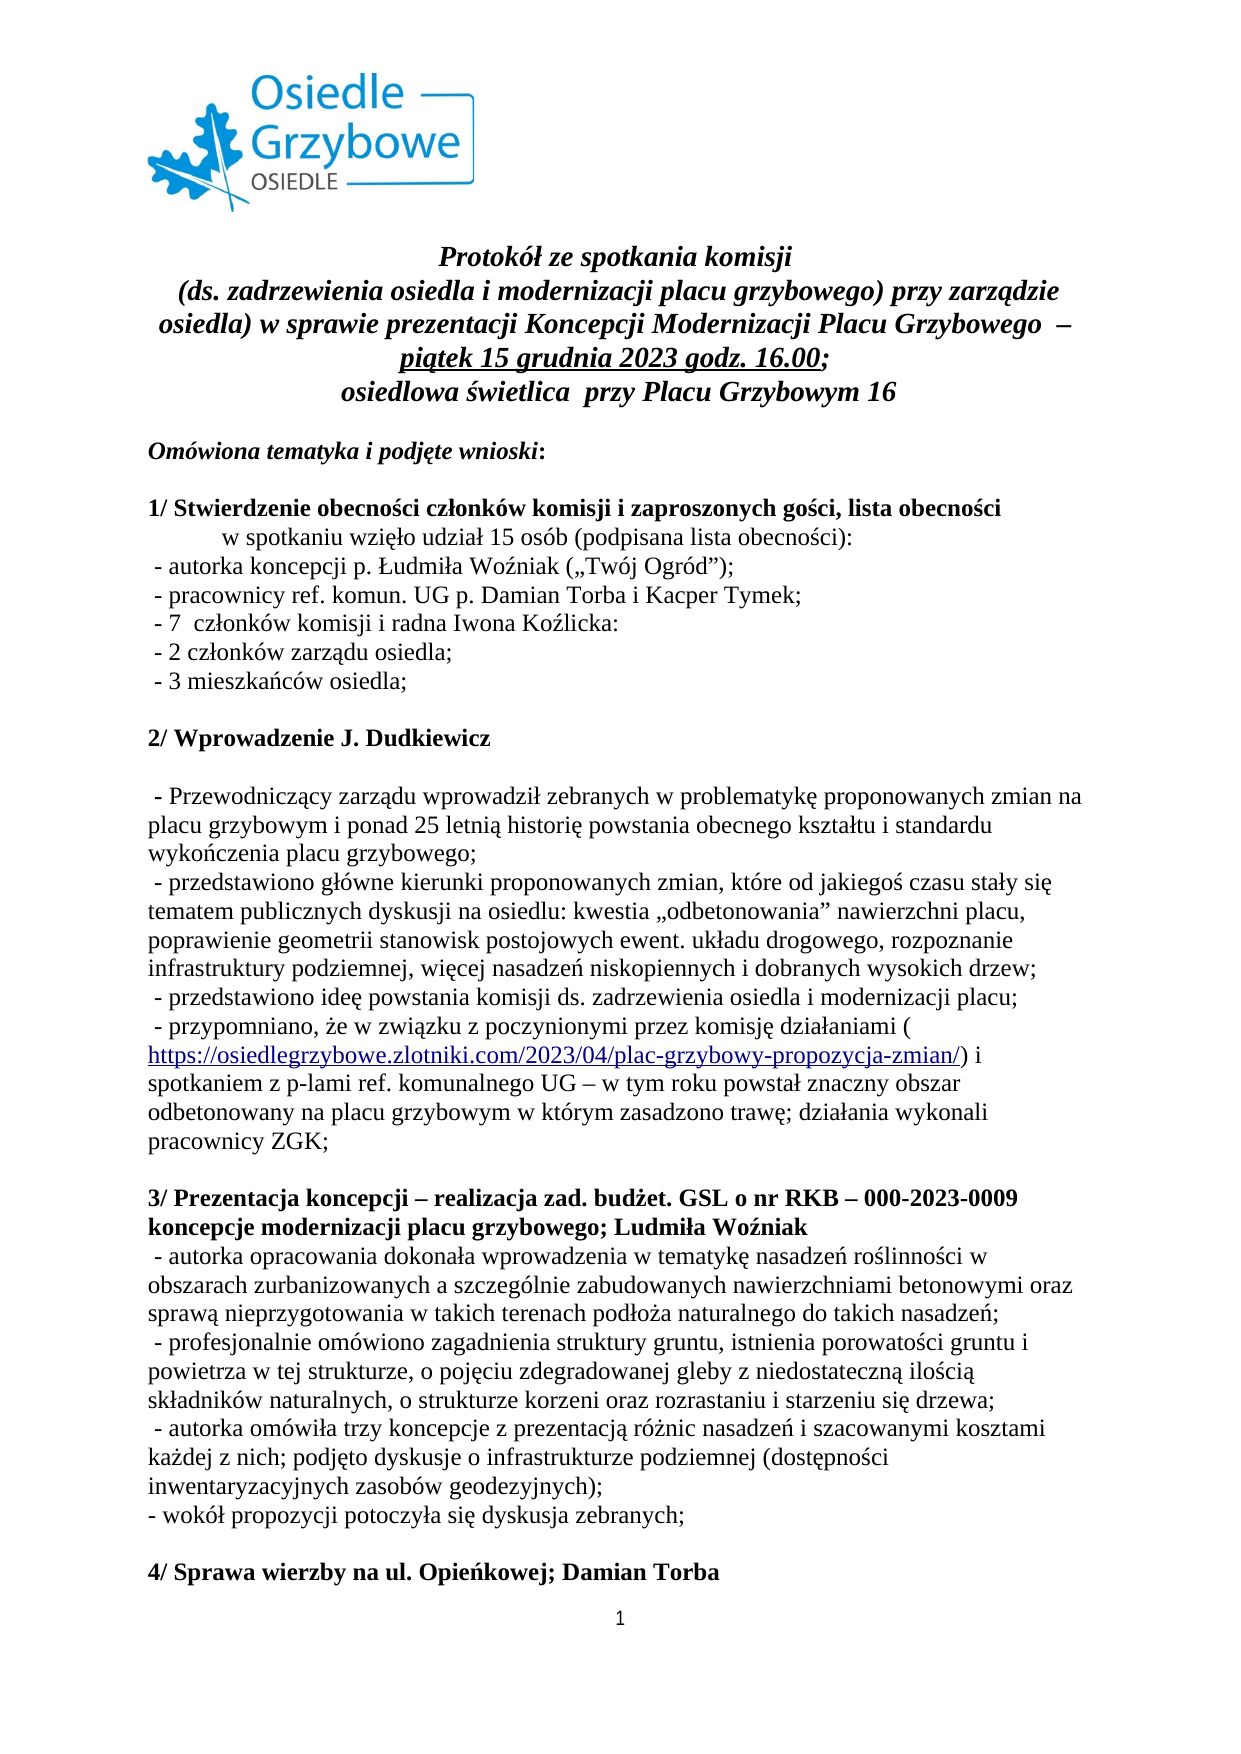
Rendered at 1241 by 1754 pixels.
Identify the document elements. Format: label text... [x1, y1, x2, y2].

text - autorka omówiła trzy koncepcje z prezentacją różnic nasadzeń i szacowanymi kosztami każdej z nich; podjęto dyskusje o infrastrukturze podziemnej (dostępności inwentaryzacyjnych zasobów geodezyjnych); [148, 1413, 1093, 1500]
text 2/ Wprowadzenie J. Dudkiewicz [148, 695, 1093, 752]
text - autorka opracowania dokonała wprowadzenia w tematykę nasadzeń roślinności w obszarach zurbanizowanych a szczególnie zabudowanych nawierzchniami betonowymi oraz sprawą nieprzygotowania w takich terenach podłoża naturalnego do takich nasadzeń; [148, 1241, 1093, 1327]
text - profesjonalnie omówiono zagadnienia struktury gruntu, istnienia porowatości gruntu i powietrza w tej strukturze, o pojęciu zdegradowanej gleby z niedostateczną ilością składników naturalnych, o strukturze korzeni oraz rozrastaniu i starzeniu się drzewa; [148, 1327, 1093, 1413]
text - przedstawiono główne kierunki proponowanych zmian, które od jakiegoś czasu stały się tematem publicznych dyskusji na osiedlu: kwestia „odbetonowania” nawierzchni placu, poprawienie geometrii stanowisk postojowych ewent. układu drogowego, rozpoznanie infrastruktury podziemnej, więcej nasadzeń niskopiennych i dobranych wysokich drzew; [148, 867, 1093, 982]
text osiedlowa świetlica przy Placu Grzybowym 16 [148, 374, 1093, 407]
text 4/ Sprawa wierzby na ul. Opieńkowej; Damian Torba [148, 1557, 1093, 1586]
text - 7 członków komisji i radna Iwona Koźlicka: [148, 608, 1093, 637]
text 1/ Stwierdzenie obecności członków komisji i zaproszonych gości, lista obecności [148, 465, 1093, 522]
text - pracownicy ref. komun. UG p. Damian Torba i Kacper Tymek; [148, 580, 1093, 608]
text 3/ Prezentacja koncepcji – realizacja zad. budżet. GSL o nr RKB – 000-2023-0009 koncepcje modernizacji placu grzybowego; Ludmiła Woźniak [148, 1183, 1093, 1241]
text Protokół ze spotkania komisji [148, 239, 1093, 273]
text (ds. zadrzewienia osiedla i modernizacji placu grzybowego) przy zarządzie osiedla) w sprawie prezentacji Koncepcji Modernizacji Placu Grzybowego – [148, 273, 1093, 340]
text - Przewodniczący zarządu wprowadził zebranych w problematykę proponowanych zmian na placu grzybowym i ponad 25 letnią historię powstania obecnego kształtu i standardu wykończenia placu grzybowego; [148, 781, 1093, 867]
text Omówiona tematyka i podjęte wnioski: [148, 436, 1093, 465]
text - przedstawiono ideę powstania komisji ds. zadrzewienia osiedla i modernizacji placu; [148, 982, 1093, 1011]
text - autorka koncepcji p. Łudmiła Woźniak („Twój Ogród”); [148, 551, 1093, 580]
text - 2 członków zarządu osiedla; [148, 637, 1093, 666]
text - wokół propozycji potoczyła się dyskusja zebranych; [148, 1500, 1093, 1528]
text - przypomniano, że w związku z poczynionymi przez komisję działaniami ( https://osiedlegrzybowe.zlotniki.com/2023/04/plac-grzybowy-propozycja-zmian/) i spotkaniem z p-lami ref. komunalnego UG – w tym roku powstał znaczny obszar odbetonowany na placu grzybowym w którym zasadzono trawę; działania wykonali pracownicy ZGK; [148, 1011, 1093, 1155]
text piątek 15 grudnia 2023 godz. 16.00; [148, 340, 1093, 374]
text - 3 mieszkańców osiedla; [148, 666, 1093, 695]
text w spotkaniu wzięło udział 15 osób (podpisana lista obecności): [148, 522, 1093, 551]
